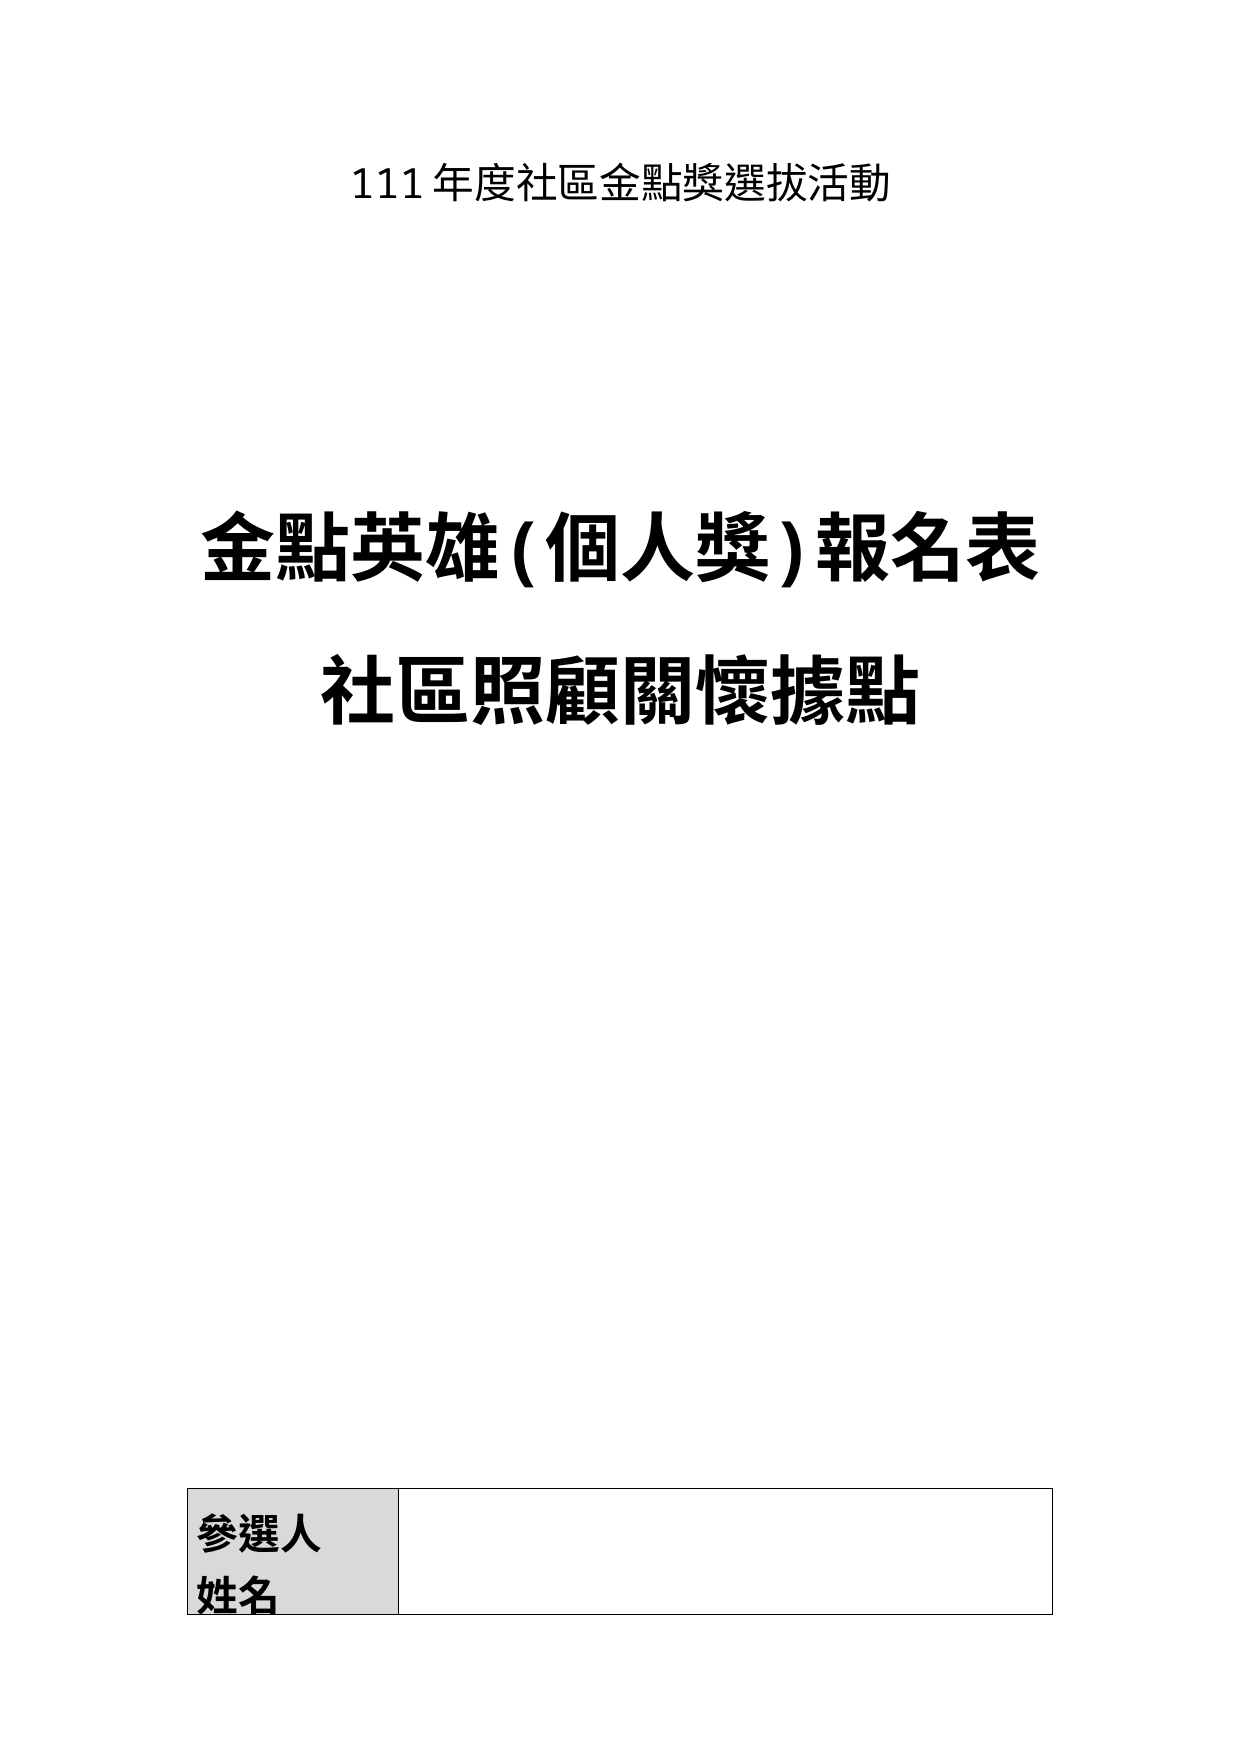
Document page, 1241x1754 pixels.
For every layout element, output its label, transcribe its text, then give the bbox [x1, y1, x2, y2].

text 金點英雄(個人獎)報名表 [187, 469, 1053, 594]
text 111年度社區金點獎選拔活動 [187, 138, 1053, 201]
table_header [399, 1489, 1052, 1614]
table_header 參選人 姓名 [188, 1489, 398, 1614]
text 社區照顧關懷據點 [187, 613, 1053, 738]
